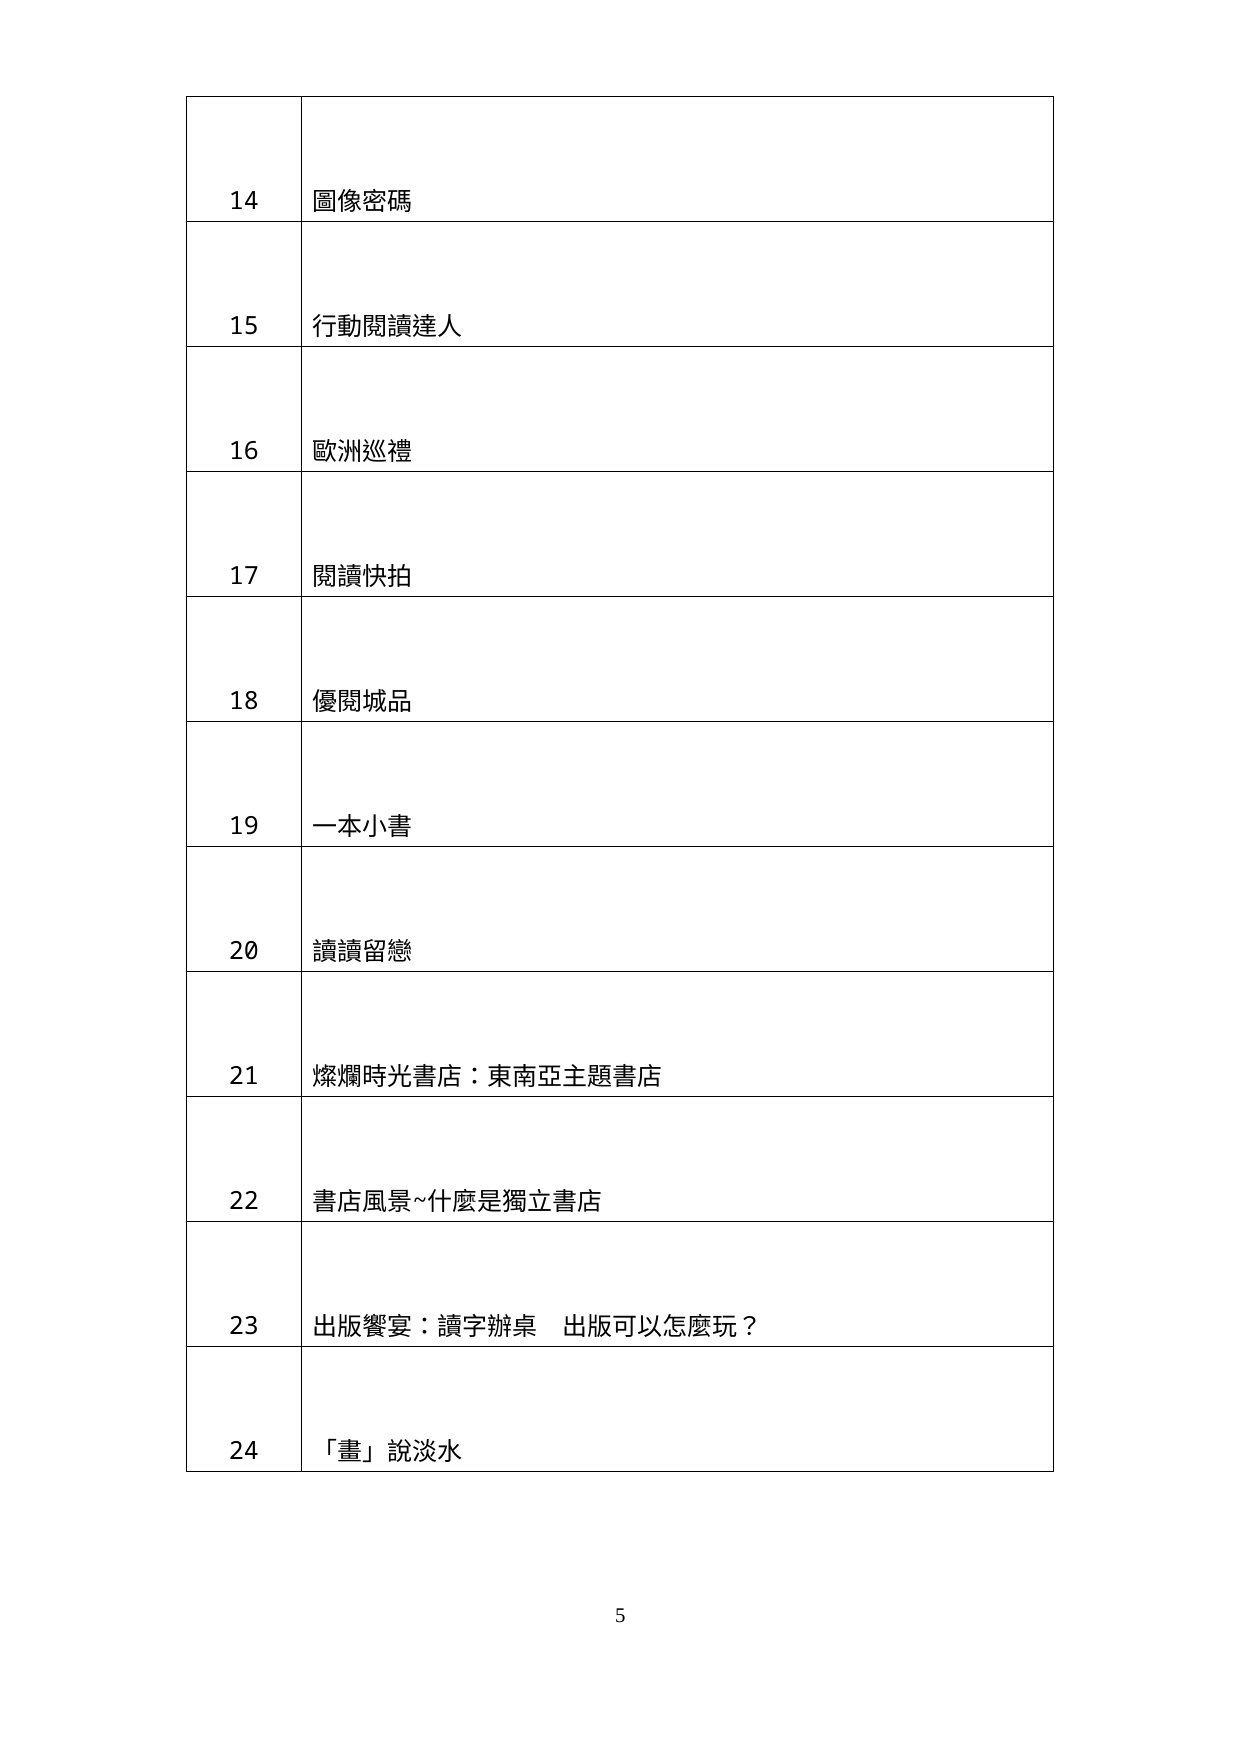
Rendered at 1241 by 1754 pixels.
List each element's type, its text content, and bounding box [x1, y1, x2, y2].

table_cell 一本小書 [302, 722, 1053, 846]
table_cell 18 [187, 597, 301, 721]
table_cell 16 [187, 347, 301, 471]
table_cell 「畫」說淡水 [302, 1347, 1053, 1471]
table_cell 20 [187, 847, 301, 971]
table_cell 歐洲巡禮 [302, 347, 1053, 471]
table_cell 優閱城品 [302, 597, 1053, 721]
table_cell 行動閱讀達人 [302, 222, 1053, 346]
table_cell 14 [187, 97, 301, 221]
table_cell 22 [187, 1097, 301, 1221]
table_cell 書店風景~什麼是獨立書店 [302, 1097, 1053, 1221]
table_cell 讀讀留戀 [302, 847, 1053, 971]
table_cell 燦爛時光書店：東南亞主題書店 [302, 972, 1053, 1096]
table_cell 19 [187, 722, 301, 846]
table_cell 23 [187, 1222, 301, 1346]
table_cell 圖像密碼 [302, 97, 1053, 221]
table_cell 閱讀快拍 [302, 472, 1053, 596]
table_cell 21 [187, 972, 301, 1096]
table_cell 17 [187, 472, 301, 596]
table_cell 15 [187, 222, 301, 346]
table_cell 24 [187, 1347, 301, 1471]
table_cell 出版饗宴：讀字辦桌 出版可以怎麼玩？ [302, 1222, 1053, 1346]
